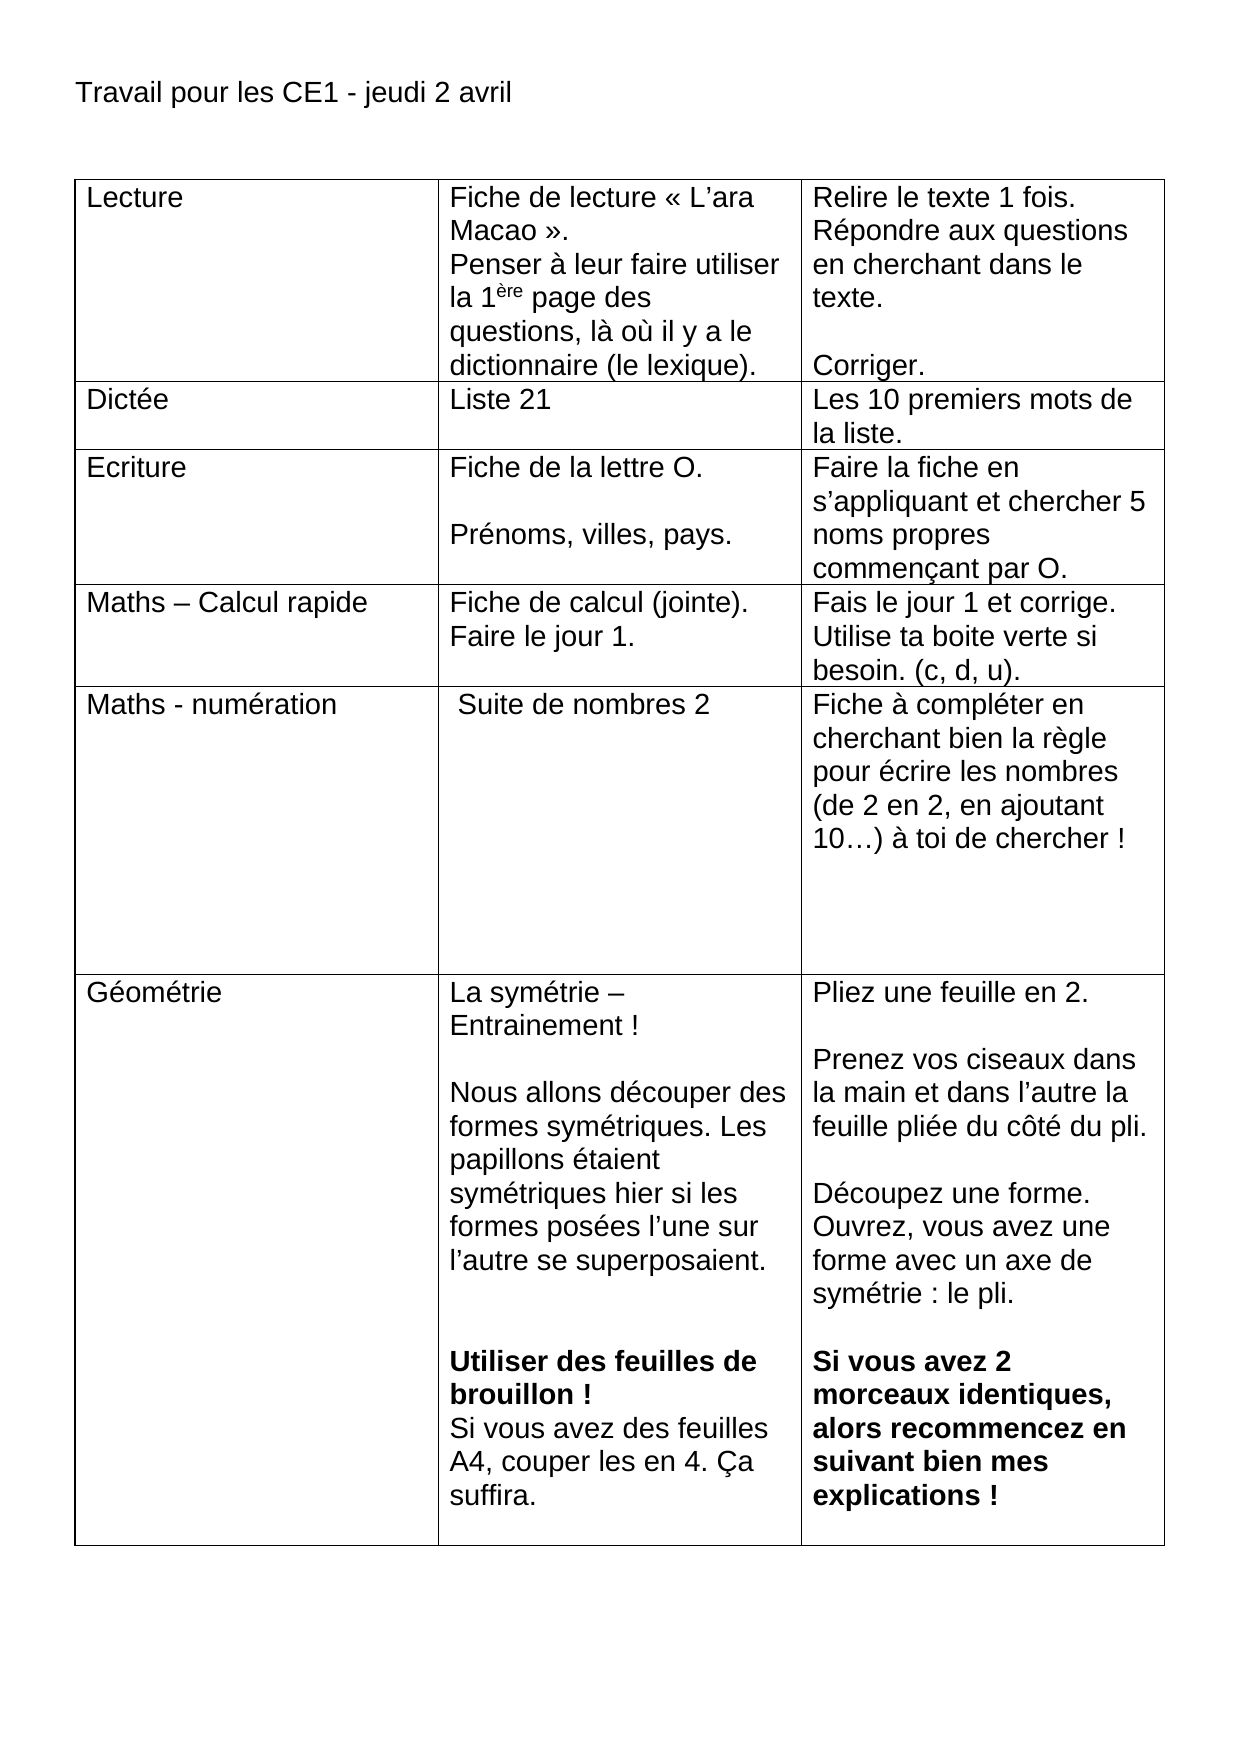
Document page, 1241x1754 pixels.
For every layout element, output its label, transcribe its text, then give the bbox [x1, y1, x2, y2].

table_cell Maths - numération [76, 687, 438, 973]
table_cell Les 10 premiers mots de la liste. [802, 382, 1164, 449]
table_cell Suite de nombres 2 [439, 687, 801, 973]
table_cell Fiche de calcul (jointe). Faire le jour 1. [439, 585, 801, 686]
text Travail pour les CE1 - jeudi 2 avril [75, 75, 1165, 108]
table_cell Maths – Calcul rapide [76, 585, 438, 686]
table_header Fiche de lecture « L’ara Macao ». Penser à leur faire utiliser la 1ère page des questions, là où il y a le dictionnaire (le lexique). [439, 180, 801, 381]
table_header Relire le texte 1 fois. Répondre aux questions en cherchant dans le texte. Corriger. [802, 180, 1164, 381]
table_cell Fiche à compléter en cherchant bien la règle pour écrire les nombres (de 2 en 2, en ajoutant 10…) à toi de chercher ! [802, 687, 1164, 973]
table_cell Géométrie [76, 975, 438, 1545]
table_cell Pliez une feuille en 2. Prenez vos ciseaux dans la main et dans l’autre la feuille pliée du côté du pli. Découpez une forme. Ouvrez, vous avez une forme avec un axe de symétrie : le pli. Si vous avez 2 morceaux identiques, alors recommencez en suivant bien mes explications ! [802, 975, 1164, 1545]
table_cell Ecriture [76, 450, 438, 584]
table_cell Faire la fiche en s’appliquant et chercher 5 noms propres commençant par O. [802, 450, 1164, 584]
table_cell Liste 21 [439, 382, 801, 449]
table_cell Dictée [76, 382, 438, 449]
table_header Lecture [76, 180, 438, 381]
table_cell Fiche de la lettre O. Prénoms, villes, pays. [439, 450, 801, 584]
table_cell La symétrie – Entrainement ! Nous allons découper des formes symétriques. Les papillons étaient symétriques hier si les formes posées l’une sur l’autre se superposaient. Utiliser des feuilles de brouillon ! Si vous avez des feuilles A4, couper les en 4. Ça suffira. [439, 975, 801, 1545]
table_cell Fais le jour 1 et corrige. Utilise ta boite verte si besoin. (c, d, u). [802, 585, 1164, 686]
